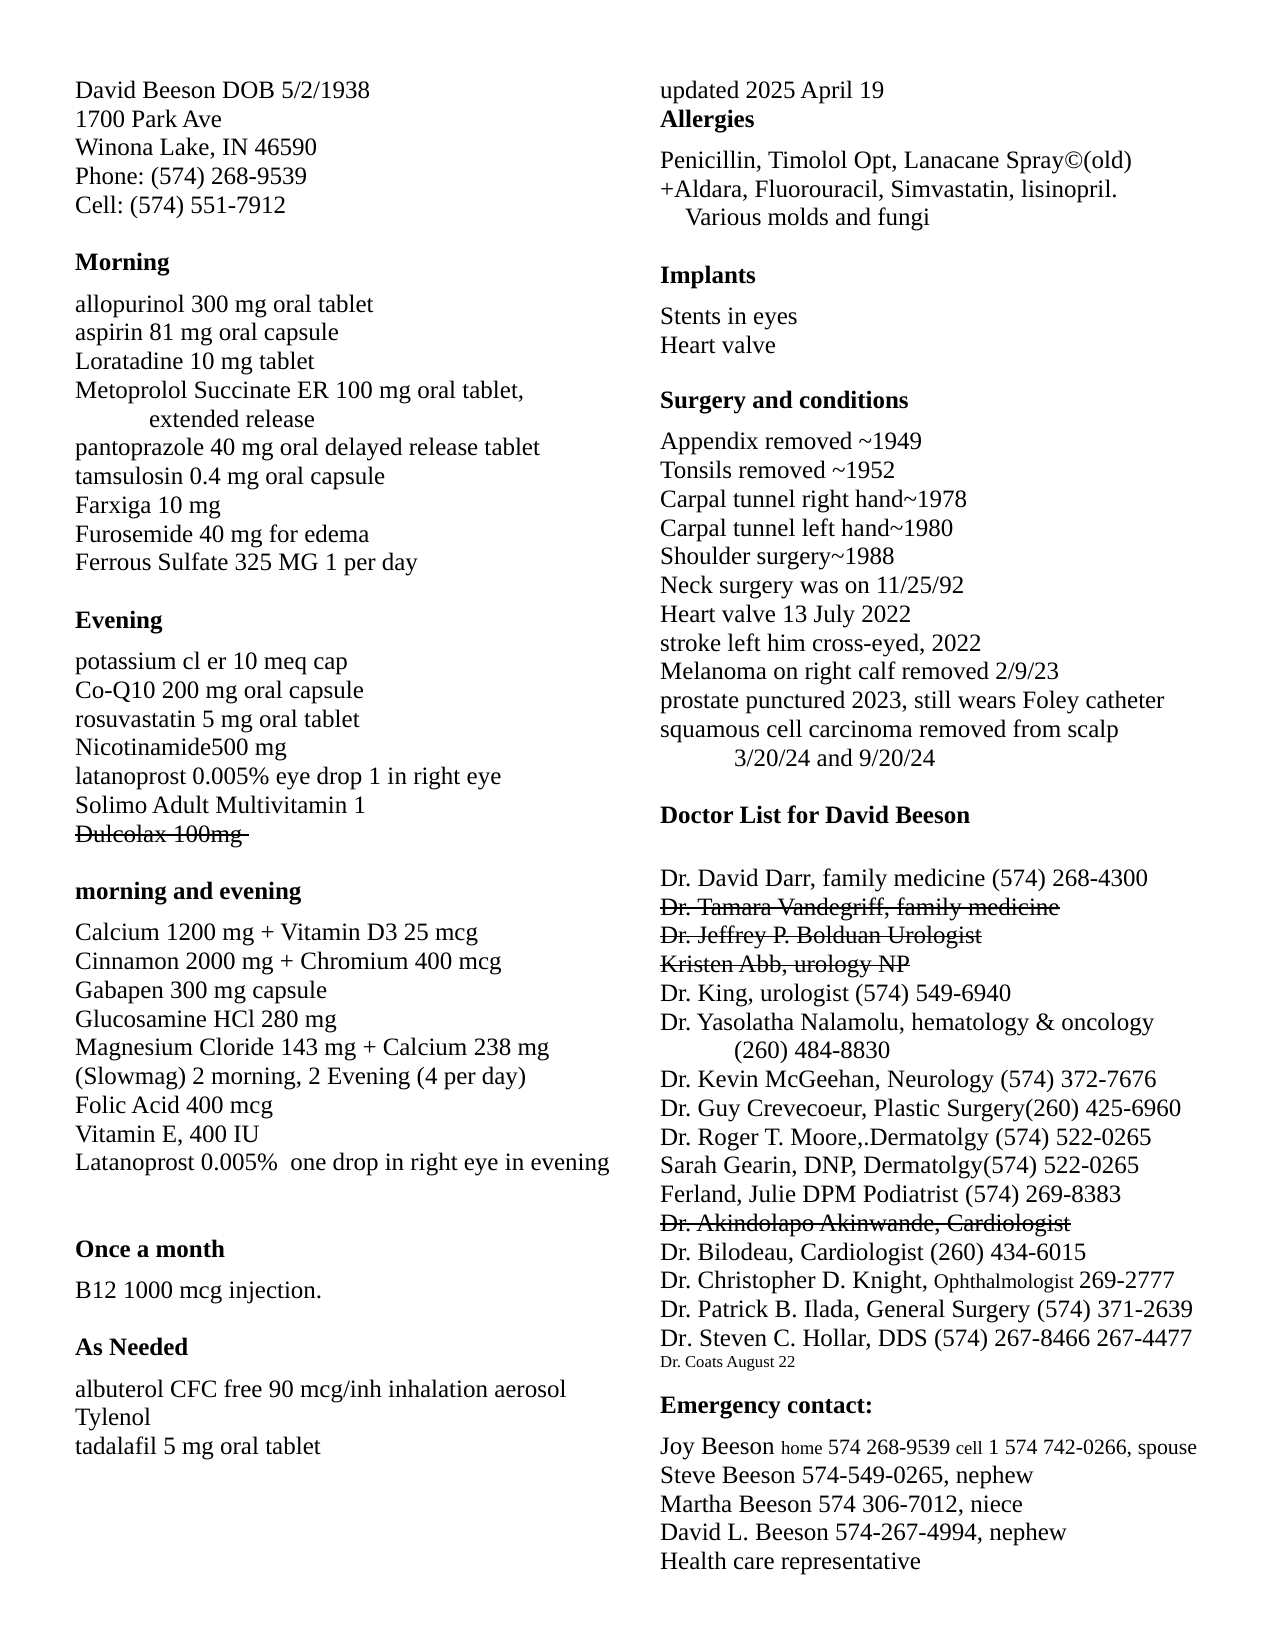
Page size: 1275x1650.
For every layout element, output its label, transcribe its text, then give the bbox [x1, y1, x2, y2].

text Dr. Steven C. Hollar, DDS (574) 267-8466 267-4477 [660, 1323, 1200, 1352]
text Once a month [75, 1234, 615, 1262]
text Penicillin, Timolol Opt, Lanacane Spray©(old)+Aldara, Fluorouracil, Simvastatin, lisinopril. Various molds and fungi [660, 145, 1200, 260]
text Dr. Roger T. Moore,.Dermatolgy (574) 522-0265 [660, 1122, 1200, 1150]
text Martha Beeson 574 306-7012, niece [660, 1489, 1200, 1517]
text Joy Beeson home 574 268-9539 cell 1 574 742-0266, spouse [660, 1431, 1200, 1460]
text Kristen Abb, urology NP [660, 949, 1200, 978]
text Dr. King, urologist (574) 549-6940 [660, 978, 1200, 1007]
text Doctor List for David Beeson [660, 800, 1200, 829]
text Ferrous Sulfate 325 MG 1 per day [75, 547, 615, 605]
text allopurinol 300 mg oral tablet aspirin 81 mg oral capsule Loratadine 10 mg tablet Metoprolol Succinate ER 100 mg oral tablet, extended release pantoprazole 40 mg oral delayed release tablet tamsulosin 0.4 mg oral capsule Farxiga 10 mg Furosemide 40 mg for edema [75, 289, 615, 547]
text Stents in eyes [660, 301, 1200, 330]
text albuterol CFC free 90 mcg/inh inhalation aerosol Tylenol tadalafil 5 mg oral tablet [75, 1374, 615, 1460]
text Calcium 1200 mg + Vitamin D3 25 mcg Cinnamon 2000 mg + Chromium 400 mcg Gabapen 300 mg capsule Glucosamine HCl 280 mg Magnesium Cloride 143 mg + Calcium 238 mg (Slowmag) 2 morning, 2 Evening (4 per day) Folic Acid 400 mcg Vitamin E, 400 IU Latanoprost 0.005% one drop in right eye in evening [75, 917, 615, 1234]
text Dr. Akindolapo Akinwande, Cardiologist [660, 1208, 1200, 1237]
text As Needed [75, 1332, 615, 1361]
text Steve Beeson 574-549-0265, nephew [660, 1460, 1200, 1489]
text Dr. Jeffrey P. Bolduan Urologist [660, 920, 1200, 949]
text Dr. Yasolatha Nalamolu, hematology & oncology (260) 484-8830 [660, 1007, 1200, 1064]
text morning and evening [75, 876, 615, 905]
text Dr. Guy Crevecoeur, Plastic Surgery(260) 425-6960 [660, 1093, 1200, 1122]
text Dr. Tamara Vandegriff, family medicine [660, 892, 1200, 920]
text David L. Beeson 574-267-4994, nephew [660, 1517, 1200, 1546]
text Dr. David Darr, family medicine (574) 268-4300 [660, 863, 1200, 892]
text potassium cl er 10 meq cap Co-Q10 200 mg oral capsule rosuvastatin 5 mg oral tablet Nicotinamide500 mg latanoprost 0.005% eye drop 1 in right eye Solimo Adult Multivitamin 1 Dulcolax 100mg [75, 646, 615, 876]
text Implants [660, 260, 1200, 289]
text David Beeson DOB 5/2/1938 1700 Park Ave Winona Lake, IN 46590 Phone: (574) 268-9539 Cell: (574) 551-7912 Morning [75, 75, 615, 276]
text Heart valve [660, 330, 1200, 359]
text Dr. Coats August 22 [660, 1352, 1200, 1371]
text Ferland, Julie DPM Podiatrist (574) 269-8383 [660, 1179, 1200, 1208]
text Surgery and conditions [660, 385, 1200, 414]
text Dr. Christopher D. Knight, Ophthalmologist 269-2777 [660, 1265, 1200, 1294]
text Evening [75, 605, 615, 634]
text Emergency contact: [660, 1390, 1200, 1419]
text Allergies [660, 104, 1200, 132]
text Dr. Patrick B. Ilada, General Surgery (574) 371-2639 [660, 1294, 1200, 1323]
text Sarah Gearin, DNP, Dermatolgy(574) 522-0265 [660, 1150, 1200, 1179]
text updated 2025 April 19 [660, 75, 1200, 104]
text B12 1000 mcg injection. [75, 1275, 615, 1304]
text Health care representative [660, 1546, 1200, 1575]
text Appendix removed ~1949 Tonsils removed ~1952 Carpal tunnel right hand~1978 Carpal tunnel left hand~1980 Shoulder surgery~1988 Neck surgery was on 11/25/92 Heart valve 13 July 2022 stroke left him cross-eyed, 2022 Melanoma on right calf removed 2/9/23 prostate punctured 2023, still wears Foley catheter squamous cell carcinoma removed from scalp 3/20/24 and 9/20/24 [660, 426, 1200, 771]
text Dr. Kevin McGeehan, Neurology (574) 372-7676 [660, 1064, 1200, 1093]
text Dr. Bilodeau, Cardiologist (260) 434-6015 [660, 1237, 1200, 1265]
